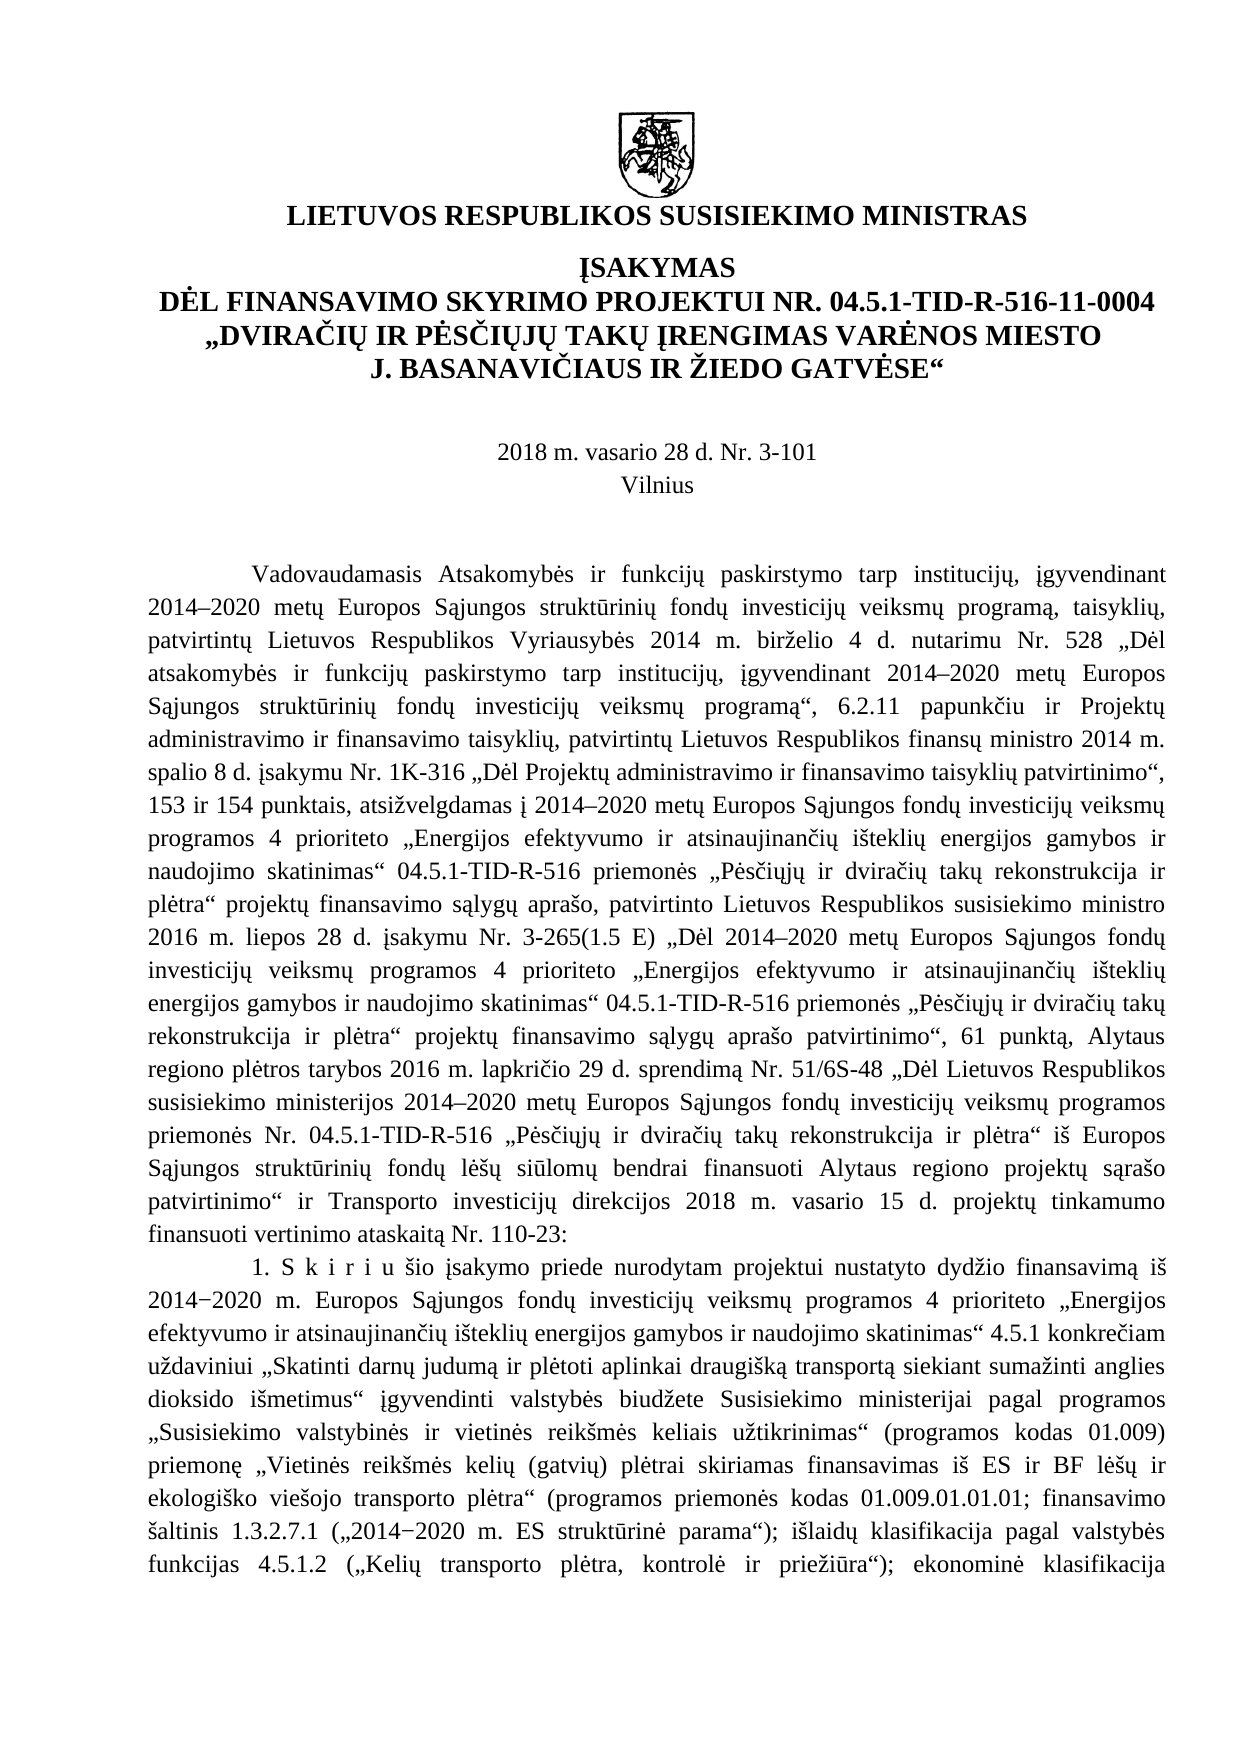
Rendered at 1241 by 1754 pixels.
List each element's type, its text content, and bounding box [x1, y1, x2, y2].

text Vadovaudamasis Atsakomybės ir funkcijų paskirstymo tarp institucijų, įgyvendinant 2014–2020 metų Europos Sąjungos struktūrinių fondų investicijų veiksmų programą, taisyklių, patvirtintų Lietuvos Respublikos Vyriausybės 2014 m. birželio 4 d. nutarimu Nr. 528 „Dėl atsakomybės ir funkcijų paskirstymo tarp institucijų, įgyvendinant 2014–2020 metų Europos Sąjungos struktūrinių fondų investicijų veiksmų programą“, 6.2.11 papunkčiu ir Projektų administravimo ir finansavimo taisyklių, patvirtintų Lietuvos Respublikos finansų ministro 2014 m. spalio 8 d. įsakymu Nr. 1K-316 „Dėl Projektų administravimo ir finansavimo taisyklių patvirtinimo“, 153 ir 154 punktais, atsižvelgdamas į 2014–2020 metų Europos Sąjungos fondų investicijų veiksmų programos 4 prioriteto „Energijos efektyvumo ir atsinaujinančių išteklių energijos gamybos ir naudojimo skatinimas“ 04.5.1-TID-R-516 priemonės „Pėsčiųjų ir dviračių takų rekonstrukcija ir plėtra“ projektų finansavimo sąlygų aprašo, patvirtinto Lietuvos Respublikos susisiekimo ministro 2016 m. liepos 28 d. įsakymu Nr. 3-265(1.5 E) „Dėl 2014–2020 metų Europos Sąjungos fondų investicijų veiksmų programos 4 prioriteto „Energijos efektyvumo ir atsinaujinančių išteklių energijos gamybos ir naudojimo skatinimas“ 04.5.1-TID-R-516 priemonės „Pėsčiųjų ir dviračių takų rekonstrukcija ir plėtra“ projektų finansavimo sąlygų aprašo patvirtinimo“, 61 punktą, Alytaus regiono plėtros tarybos 2016 m. lapkričio 29 d. sprendimą Nr. 51/6S-48 „Dėl Lietuvos Respublikos susisiekimo ministerijos 2014–2020 metų Europos Sąjungos fondų investicijų veiksmų programos priemonės Nr. 04.5.1-TID-R-516 „Pėsčiųjų ir dviračių takų rekonstrukcija ir plėtra“ iš Europos Sąjungos struktūrinių fondų lėšų siūlomų bendrai finansuoti Alytaus regiono projektų sąrašo patvirtinimo“ ir Transporto investicijų direkcijos 2018 m. vasario 15 d. projektų tinkamumo finansuoti vertinimo ataskaitą Nr. 110-23: [148, 559, 1167, 1248]
text ĮSAKYMAS [148, 251, 1167, 284]
text Vilnius [148, 470, 1167, 499]
text 1. Skiriu šio įsakymo priede nurodytam projektui nustatyto dydžio finansavimą iš 2014−2020 m. Europos Sąjungos fondų investicijų veiksmų programos 4 prioriteto „Energijos efektyvumo ir atsinaujinančių išteklių energijos gamybos ir naudojimo skatinimas“ 4.5.1 konkrečiam uždaviniui „Skatinti darnų judumą ir plėtoti aplinkai draugišką transportą siekiant sumažinti anglies dioksido išmetimus“ įgyvendinti valstybės biudžete Susisiekimo ministerijai pagal programos „Susisiekimo valstybinės ir vietinės reikšmės keliais užtikrinimas“ (programos kodas 01.009) priemonę „Vietinės reikšmės kelių (gatvių) plėtrai skiriamas finansavimas iš ES ir BF lėšų ir ekologiško viešojo transporto plėtra“ (programos priemonės kodas 01.009.01.01.01; finansavimo šaltinis 1.3.2.7.1 („2014−2020 m. ES struktūrinė parama“); išlaidų klasifikacija pagal valstybės funkcijas 4.5.1.2 („Kelių transporto plėtra, kontrolė ir priežiūra“); ekonominė klasifikacija [148, 1252, 1167, 1578]
text DĖL FINANSAVIMO SKYRIMO PROJEKTUI NR. 04.5.1-TID-R-516-11-0004 „DVIRAČIŲ IR PĖSČIŲJŲ TAKŲ ĮRENGIMAS VARĖNOS MIESTO [148, 284, 1167, 351]
text J. BASANAVIČIAUS IR ŽIEDO GATVĖSE“ [148, 351, 1167, 385]
text LIETUVOS RESPUBLIKOS SUSISIEKIMO MINISTRAS [148, 198, 1167, 231]
text 2018 m. vasario 28 d. Nr. 3-101 [148, 437, 1167, 466]
